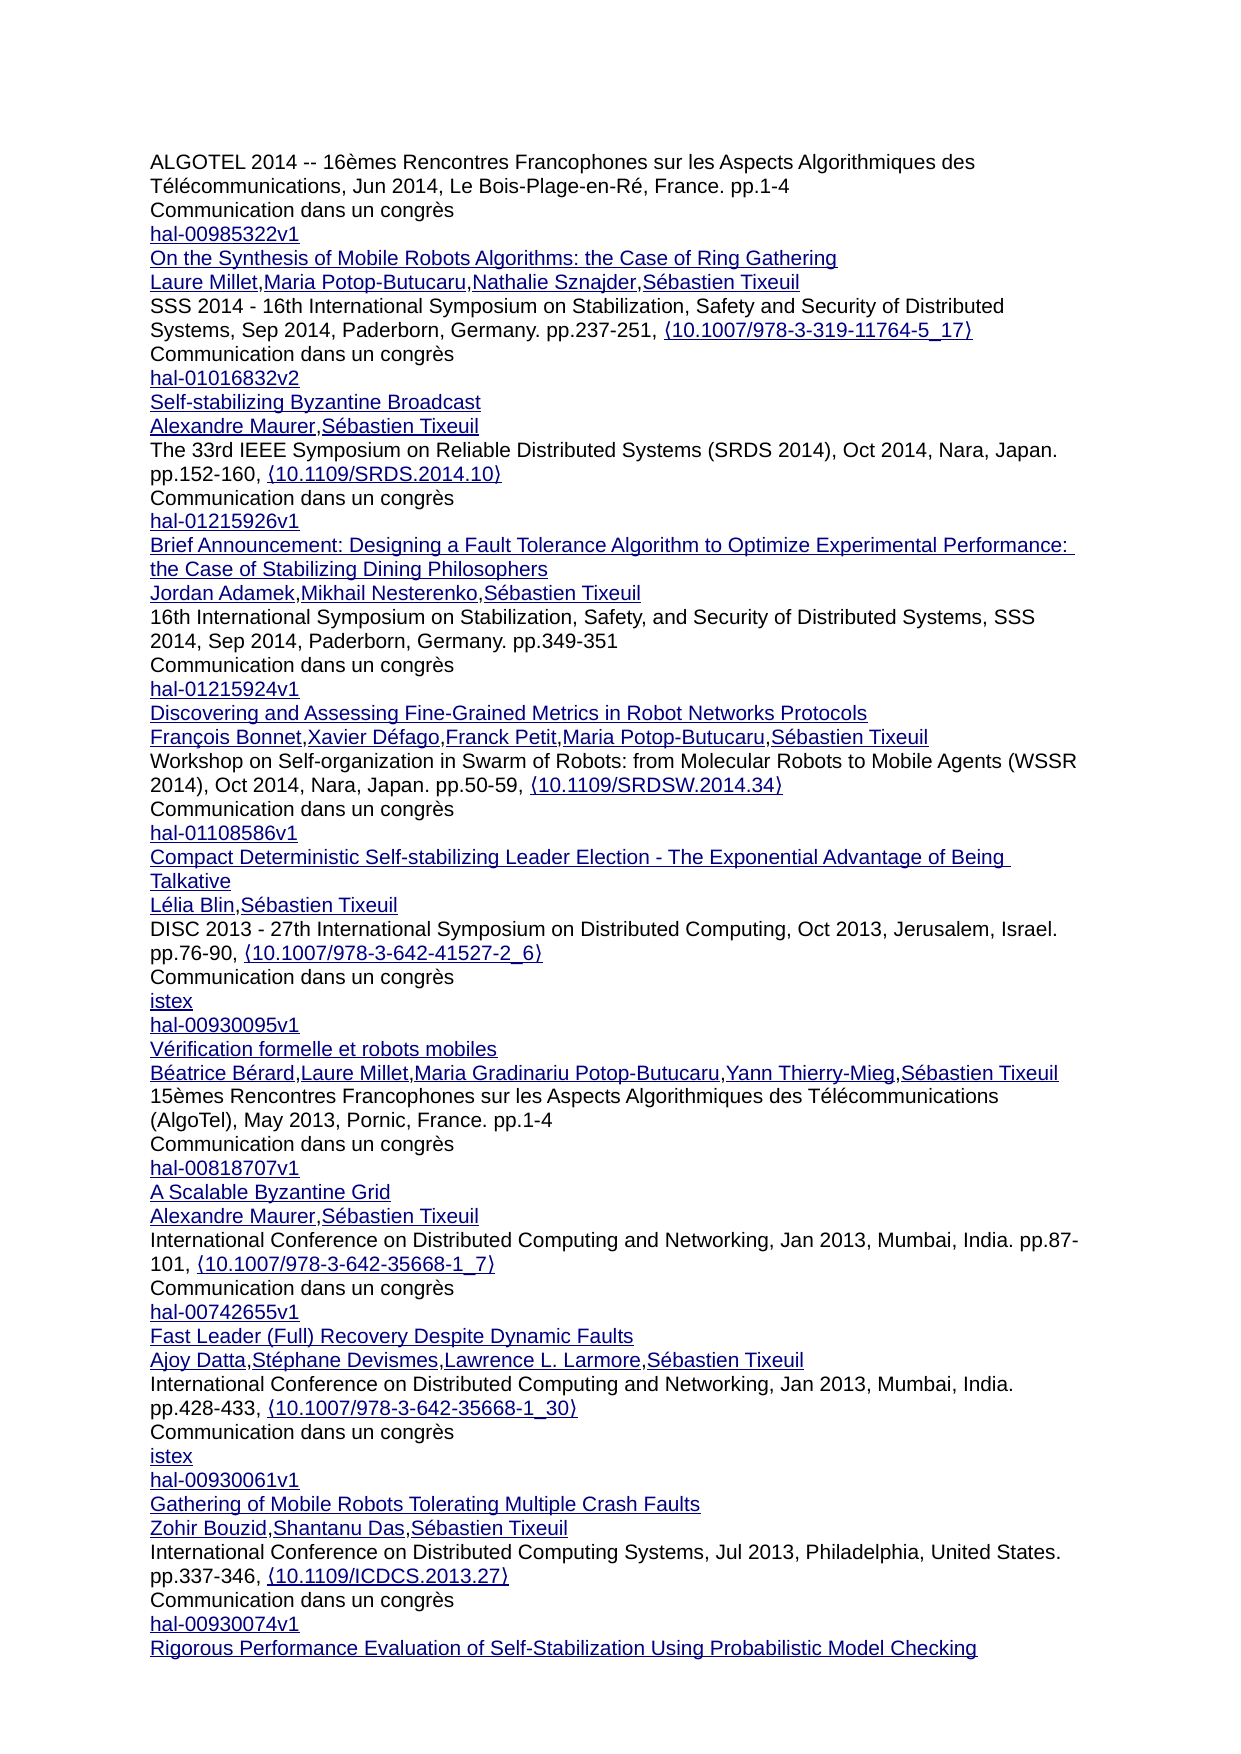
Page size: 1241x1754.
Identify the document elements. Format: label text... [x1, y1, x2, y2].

table_cell Vérification formelle et robots mobiles Béatrice Bérard,Laure Millet,Maria Gradinariu Potop-Butucaru,Yann Thierry-Mieg,Sébastien Tixeuil 15èmes Rencontres Francophones sur les Aspects Algorithmiques des Télécommunications (AlgoTel), May 2013, Pornic, France. pp.1-4 Communication dans un congrès hal-00818707v1 [150, 1036, 1090, 1180]
table_cell Gathering of Mobile Robots Tolerating Multiple Crash Faults Zohir Bouzid,Shantanu Das,Sébastien Tixeuil International Conference on Distributed Computing Systems, Jul 2013, Philadelphia, United States. pp.337-346, ⟨10.1109/ICDCS.2013.27⟩ Communication dans un congrès hal-00930074v1 [150, 1492, 1090, 1635]
table_cell On the Synthesis of Mobile Robots Algorithms: the Case of Ring Gathering Laure Millet,Maria Potop-Butucaru,Nathalie Sznajder,Sébastien Tixeuil SSS 2014 - 16th International Symposium on Stabilization, Safety and Security of Distributed Systems, Sep 2014, Paderborn, Germany. pp.237-251, ⟨10.1007/978-3-319-11764-5_17⟩ Communication dans un congrès hal-01016832v2 [150, 246, 1090, 389]
table_cell ALGOTEL 2014 -- 16èmes Rencontres Francophones sur les Aspects Algorithmiques des Télécommunications, Jun 2014, Le Bois-Plage-en-Ré, France. pp.1-4 Communication dans un congrès hal-00985322v1 [150, 150, 1090, 246]
table_cell Brief Announcement: Designing a Fault Tolerance Algorithm to Optimize Experimental Performance: the Case of Stabilizing Dining Philosophers Jordan Adamek,Mikhail Nesterenko,Sébastien Tixeuil 16th International Symposium on Stabilization, Safety, and Security of Distributed Systems, SSS 2014, Sep 2014, Paderborn, Germany. pp.349-351 Communication dans un congrès hal-01215924v1 [150, 533, 1090, 701]
table_cell Rigorous Performance Evaluation of Self-Stabilization Using Probabilistic Model Checking [150, 1635, 1090, 1659]
table_cell Discovering and Assessing Fine-Grained Metrics in Robot Networks Protocols François Bonnet,Xavier Défago,Franck Petit,Maria Potop-Butucaru,Sébastien Tixeuil Workshop on Self-organization in Swarm of Robots: from Molecular Robots to Mobile Agents (WSSR 2014), Oct 2014, Nara, Japan. pp.50-59, ⟨10.1109/SRDSW.2014.34⟩ Communication dans un congrès hal-01108586v1 [150, 701, 1090, 845]
table_cell Compact Deterministic Self-stabilizing Leader Election - The Exponential Advantage of Being Talkative Lélia Blin,Sébastien Tixeuil DISC 2013 - 27th International Symposium on Distributed Computing, Oct 2013, Jerusalem, Israel. pp.76-90, ⟨10.1007/978-3-642-41527-2_6⟩ Communication dans un congrès istex hal-00930095v1 [150, 845, 1090, 1036]
table_cell Fast Leader (Full) Recovery Despite Dynamic Faults Ajoy Datta,Stéphane Devismes,Lawrence L. Larmore,Sébastien Tixeuil International Conference on Distributed Computing and Networking, Jan 2013, Mumbai, India. pp.428-433, ⟨10.1007/978-3-642-35668-1_30⟩ Communication dans un congrès istex hal-00930061v1 [150, 1324, 1090, 1492]
table_cell A Scalable Byzantine Grid Alexandre Maurer,Sébastien Tixeuil International Conference on Distributed Computing and Networking, Jan 2013, Mumbai, India. pp.87-101, ⟨10.1007/978-3-642-35668-1_7⟩ Communication dans un congrès hal-00742655v1 [150, 1180, 1090, 1324]
table_cell Self-stabilizing Byzantine Broadcast Alexandre Maurer,Sébastien Tixeuil The 33rd IEEE Symposium on Reliable Distributed Systems (SRDS 2014), Oct 2014, Nara, Japan. pp.152-160, ⟨10.1109/SRDS.2014.10⟩ Communication dans un congrès hal-01215926v1 [150, 390, 1090, 533]
